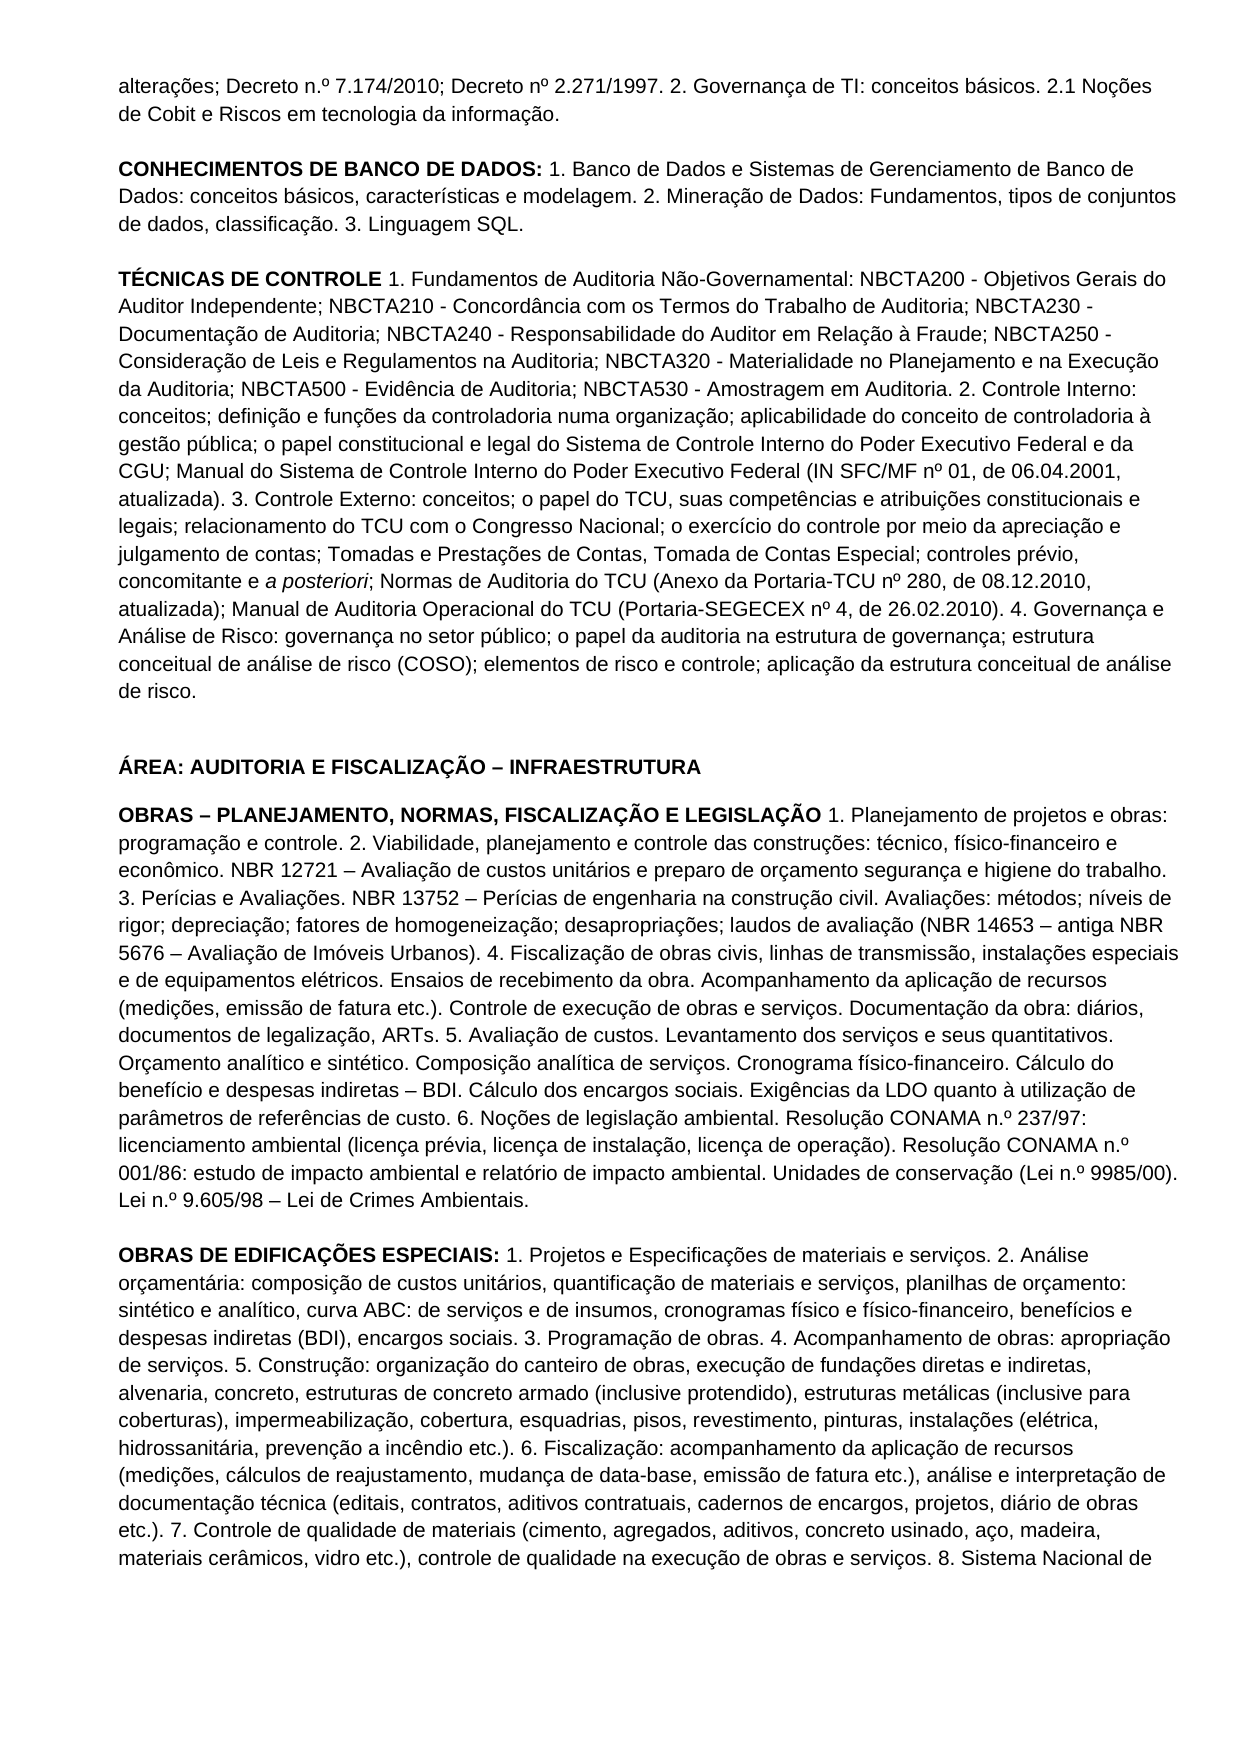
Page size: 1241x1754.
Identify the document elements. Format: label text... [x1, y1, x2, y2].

text OBRAS – PLANEJAMENTO, NORMAS, FISCALIZAÇÃO E LEGISLAÇÃO 1. Planejamento de projetos e obras: programação e controle. 2. Viabilidade, planejamento e controle das construções: técnico, físico-financeiro e econômico. NBR 12721 – Avaliação de custos unitários e preparo de orçamento segurança e higiene do trabalho. 3. Perícias e Avaliações. NBR 13752 – Perícias de engenharia na construção civil. Avaliações: métodos; níveis de rigor; depreciação; fatores de homogeneização; desapropriações; laudos de avaliação (NBR 14653 – antiga NBR 5676 – Avaliação de Imóveis Urbanos). 4. Fiscalização de obras civis, linhas de transmissão, instalações especiais e de equipamentos elétricos. Ensaios de recebimento da obra. Acompanhamento da aplicação de recursos (medições, emissão de fatura etc.). Controle de execução de obras e serviços. Documentação da obra: diários, documentos de legalização, ARTs. 5. Avaliação de custos. Levantamento dos serviços e seus quantitativos. Orçamento analítico e sintético. Composição analítica de serviços. Cronograma físico-financeiro. Cálculo do benefício e despesas indiretas – BDI. Cálculo dos encargos sociais. Exigências da LDO quanto à utilização de parâmetros de referências de custo. 6. Noções de legislação ambiental. Resolução CONAMA n.º 237/97: licenciamento ambiental (licença prévia, licença de instalação, licença de operação). Resolução CONAMA n.º 001/86: estudo de impacto ambiental e relatório de impacto ambiental. Unidades de conservação (Lei n.º 9985/00). Lei n.º 9.605/98 – Lei de Crimes Ambientais. [118, 803, 1181, 1212]
text OBRAS DE EDIFICAÇÕES ESPECIAIS: 1. Projetos e Especificações de materiais e serviços. 2. Análise orçamentária: composição de custos unitários, quantificação de materiais e serviços, planilhas de orçamento: sintético e analítico, curva ABC: de serviços e de insumos, cronogramas físico e físico-financeiro, benefícios e despesas indiretas (BDI), encargos sociais. 3. Programação de obras. 4. Acompanhamento de obras: apropriação de serviços. 5. Construção: organização do canteiro de obras, execução de fundações diretas e indiretas, alvenaria, concreto, estruturas de concreto armado (inclusive protendido), estruturas metálicas (inclusive para coberturas), impermeabilização, cobertura, esquadrias, pisos, revestimento, pinturas, instalações (elétrica, hidrossanitária, prevenção a incêndio etc.). 6. Fiscalização: acompanhamento da aplicação de recursos (medições, cálculos de reajustamento, mudança de data-base, emissão de fatura etc.), análise e interpretação de documentação técnica (editais, contratos, aditivos contratuais, cadernos de encargos, projetos, diário de obras etc.). 7. Controle de qualidade de materiais (cimento, agregados, aditivos, concreto usinado, aço, madeira, materiais cerâmicos, vidro etc.), controle de qualidade na execução de obras e serviços. 8. Sistema Nacional de [118, 1243, 1181, 1569]
text TÉCNICAS DE CONTROLE 1. Fundamentos de Auditoria Não-Governamental: NBCTA200 - Objetivos Gerais do Auditor Independente; NBCTA210 - Concordância com os Termos do Trabalho de Auditoria; NBCTA230 - Documentação de Auditoria; NBCTA240 - Responsabilidade do Auditor em Relação à Fraude; NBCTA250 - Consideração de Leis e Regulamentos na Auditoria; NBCTA320 - Materialidade no Planejamento e na Execução da Auditoria; NBCTA500 - Evidência de Auditoria; NBCTA530 - Amostragem em Auditoria. 2. Controle Interno: conceitos; definição e funções da controladoria numa organização; aplicabilidade do conceito de controladoria à gestão pública; o papel constitucional e legal do Sistema de Controle Interno do Poder Executivo Federal e da CGU; Manual do Sistema de Controle Interno do Poder Executivo Federal (IN SFC/MF nº 01, de 06.04.2001, atualizada). 3. Controle Externo: conceitos; o papel do TCU, suas competências e atribuições constitucionais e legais; relacionamento do TCU com o Congresso Nacional; o exercício do controle por meio da apreciação e julgamento de contas; Tomadas e Prestações de Contas, Tomada de Contas Especial; controles prévio, concomitante e a posteriori; Normas de Auditoria do TCU (Anexo da Portaria-TCU nº 280, de 08.12.2010, atualizada); Manual de Auditoria Operacional do TCU (Portaria-SEGECEX nº 4, de 26.02.2010). 4. Governança e Análise de Risco: governança no setor público; o papel da auditoria na estrutura de governança; estrutura conceitual de análise de risco (COSO); elementos de risco e controle; aplicação da estrutura conceitual de análise de risco. [118, 266, 1181, 703]
text ÁREA: AUDITORIA E FISCALIZAÇÃO – INFRAESTRUTURA [118, 755, 1181, 779]
text alterações; Decreto n.º 7.174/2010; Decreto nº 2.271/1997. 2. Governança de TI: conceitos básicos. 2.1 Noções de Cobit e Riscos em tecnologia da informação. [118, 74, 1181, 125]
text CONHECIMENTOS DE BANCO DE DADOS: 1. Banco de Dados e Sistemas de Gerenciamento de Banco de Dados: conceitos básicos, características e modelagem. 2. Mineração de Dados: Fundamentos, tipos de conjuntos de dados, classificação. 3. Linguagem SQL. [118, 156, 1181, 235]
